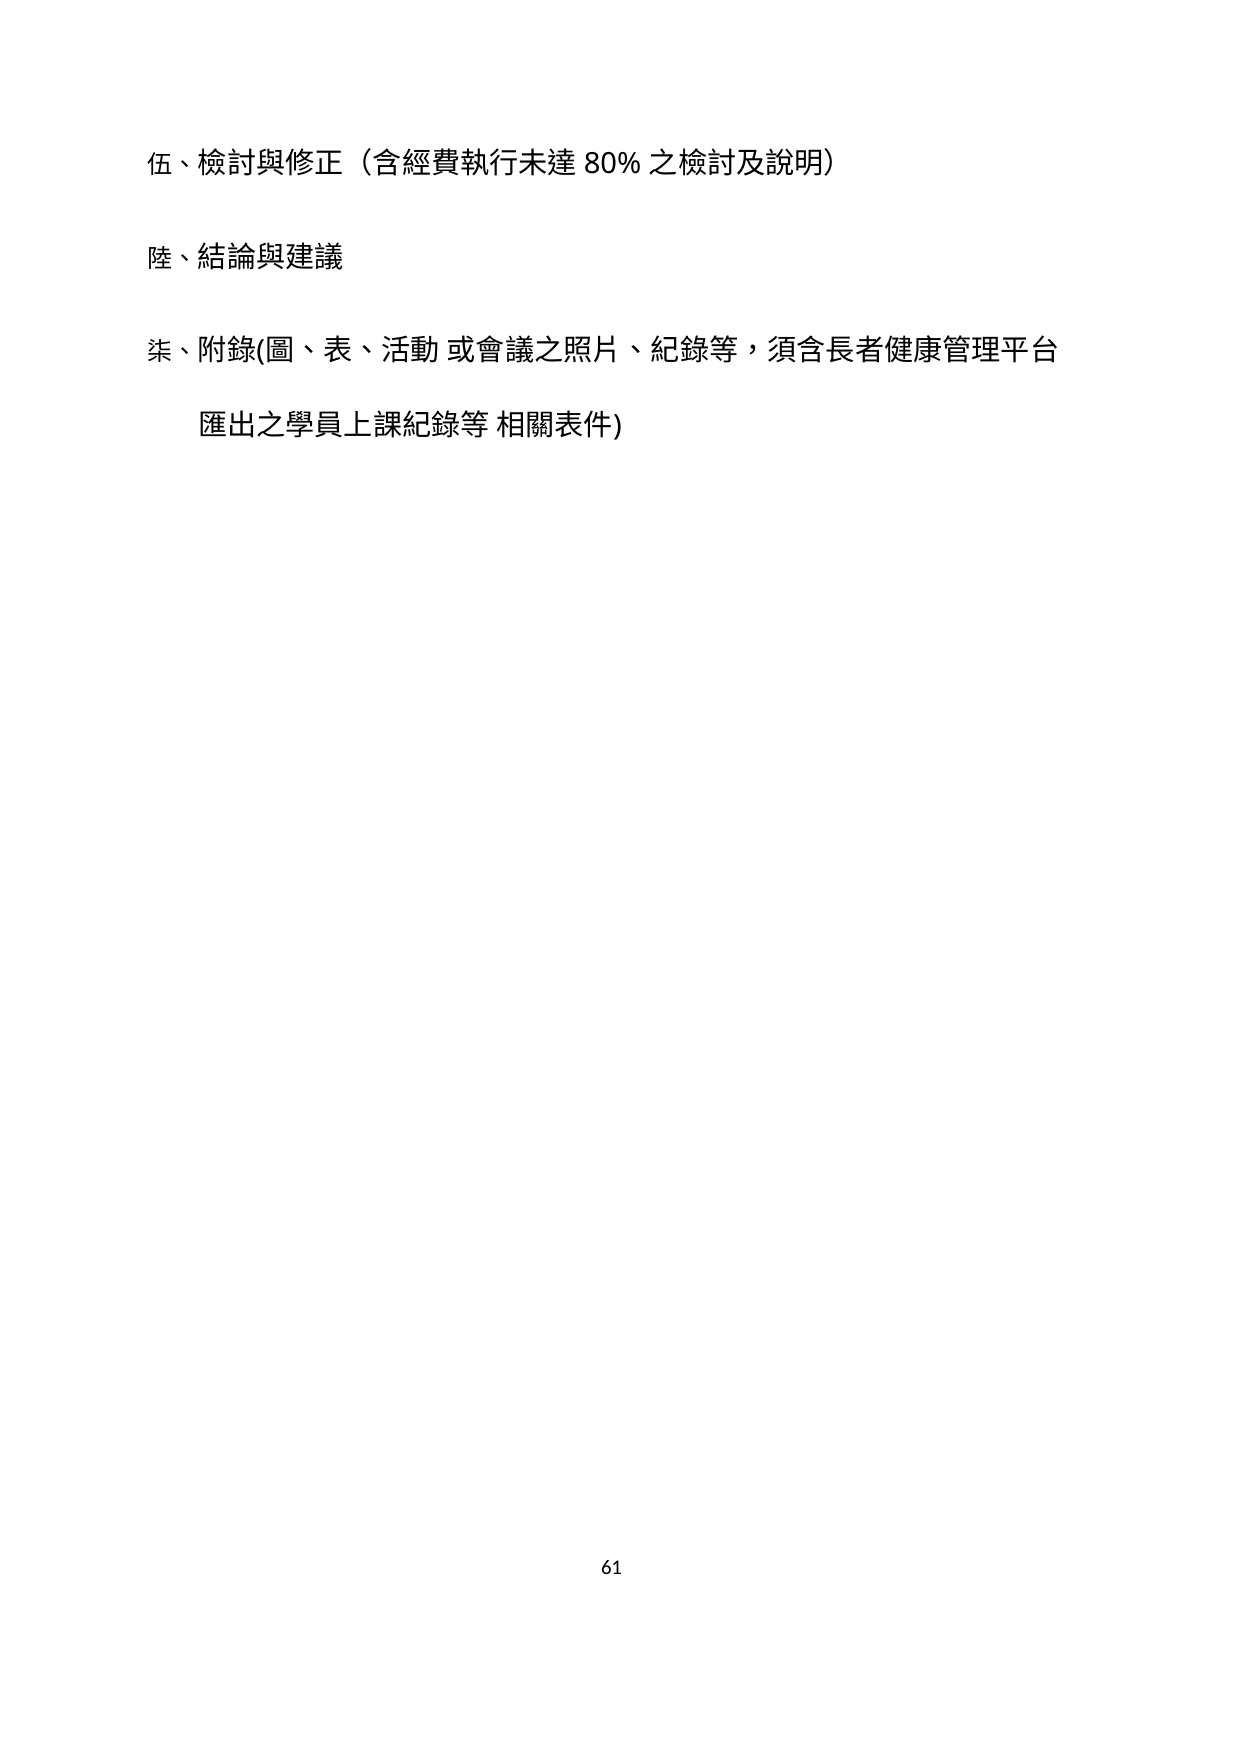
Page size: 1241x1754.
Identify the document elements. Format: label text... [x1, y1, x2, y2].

list 檢討與修正（含經費執行未達 80% 之檢討及說明） [148, 123, 1075, 198]
list 結論與建議 [148, 217, 1075, 292]
list 附錄(圖、表、活動 或會議之照片、紀錄等，須含長者健康管理平台匯出之學員上課紀錄等 相關表件) [148, 311, 1075, 461]
